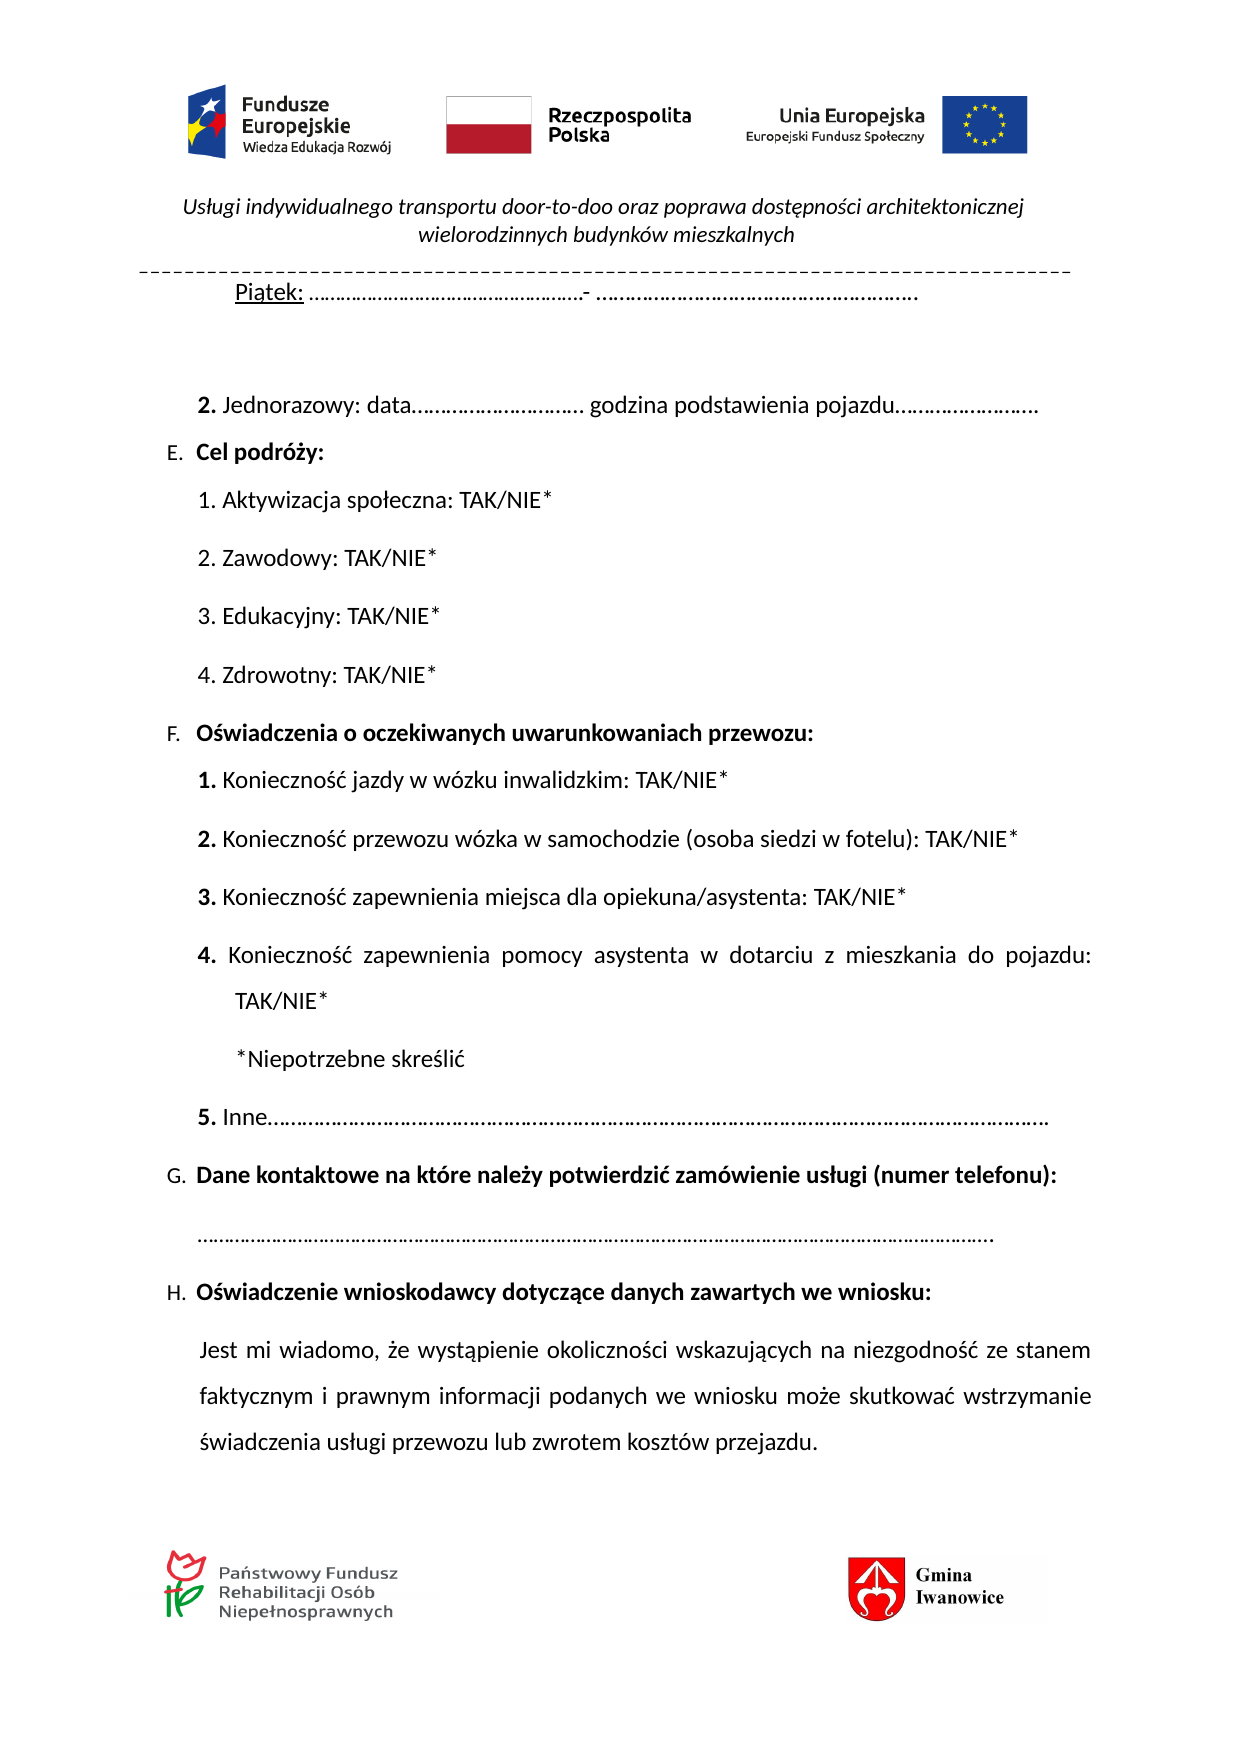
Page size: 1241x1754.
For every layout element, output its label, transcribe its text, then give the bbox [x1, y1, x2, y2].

picture [845, 1556, 1048, 1625]
text Piątek: …………………………………………….- ……………………………………………….. [235, 276, 1092, 307]
text Jest mi wiadomo, że wystąpienie okoliczności wskazujących na niezgodność ze stanem faktycznym i prawnym informacji podanych we wniosku może skutkować wstrzymanie świadczenia usługi przewozu lub zwrotem kosztów przejazdu. [199, 1334, 1092, 1456]
text 2. Konieczność przewozu wózka w samochodzie (osoba siedzi w fotelu): TAK/NIE* [197, 823, 1092, 853]
list Oświadczenie wnioskodawcy dotyczące danych zawartych we wniosku: [167, 1276, 1092, 1307]
text 1. Konieczność jazdy w wózku inwalidzkim: TAK/NIE* [197, 764, 1092, 795]
picture [135, 73, 1080, 171]
list Dane kontaktowe na które należy potwierdzić zamówienie usługi (numer telefonu): [167, 1159, 1092, 1190]
text 3. Konieczność zapewnienia miejsca dla opiekuna/asystenta: TAK/NIE* [197, 881, 1092, 911]
text 4. Zdrowotny: TAK/NIE* [197, 659, 1092, 689]
text 2. Jednorazowy: data………………………… godzina podstawienia pojazdu……………………. [197, 389, 1092, 419]
picture [122, 1519, 439, 1652]
text *Niepotrzebne skreślić [235, 1043, 1092, 1074]
text 5. Inne………………………………………………………………………………………………………………………. [197, 1101, 1092, 1132]
text 1. Aktywizacja społeczna: TAK/NIE* [197, 484, 1092, 514]
text 3. Edukacyjny: TAK/NIE* [197, 601, 1092, 631]
text ……………………………………………………………………………………………………………………………………. [197, 1218, 1092, 1248]
list Oświadczenia o oczekiwanych uwarunkowaniach przewozu: [167, 717, 1092, 747]
text 4. Konieczność zapewnienia pomocy asystenta w dotarciu z mieszkania do pojazdu: TAK/NIE* [197, 939, 1092, 1015]
list Cel podróży: [167, 437, 1092, 467]
text 2. Zawodowy: TAK/NIE* [197, 542, 1092, 573]
